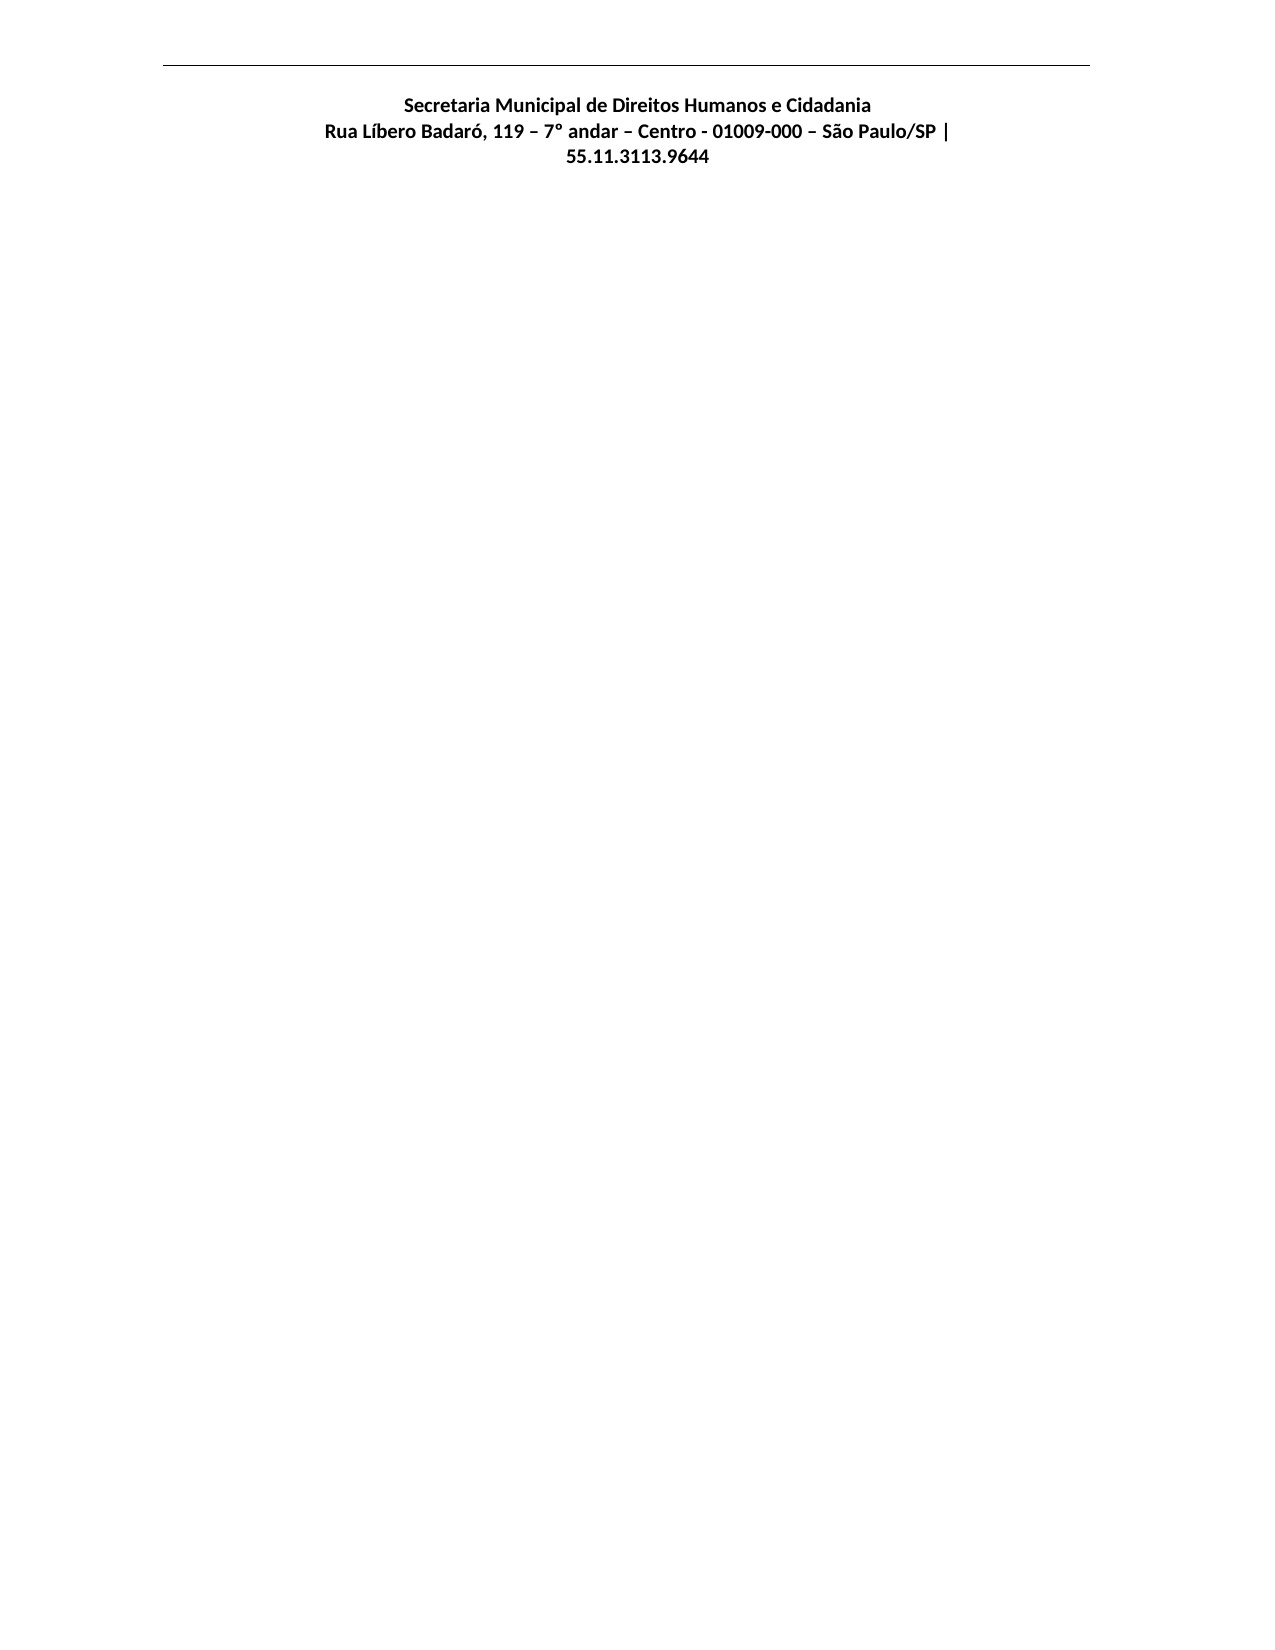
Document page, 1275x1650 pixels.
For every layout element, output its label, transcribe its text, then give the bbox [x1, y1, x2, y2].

text Secretaria Municipal de Direitos Humanos e Cidadania [252, 93, 1023, 118]
text Rua Líbero Badaró, 119 – 7º andar – Centro - 01009-000 – São Paulo/SP | 55.11.3113.9644 [252, 118, 1023, 169]
